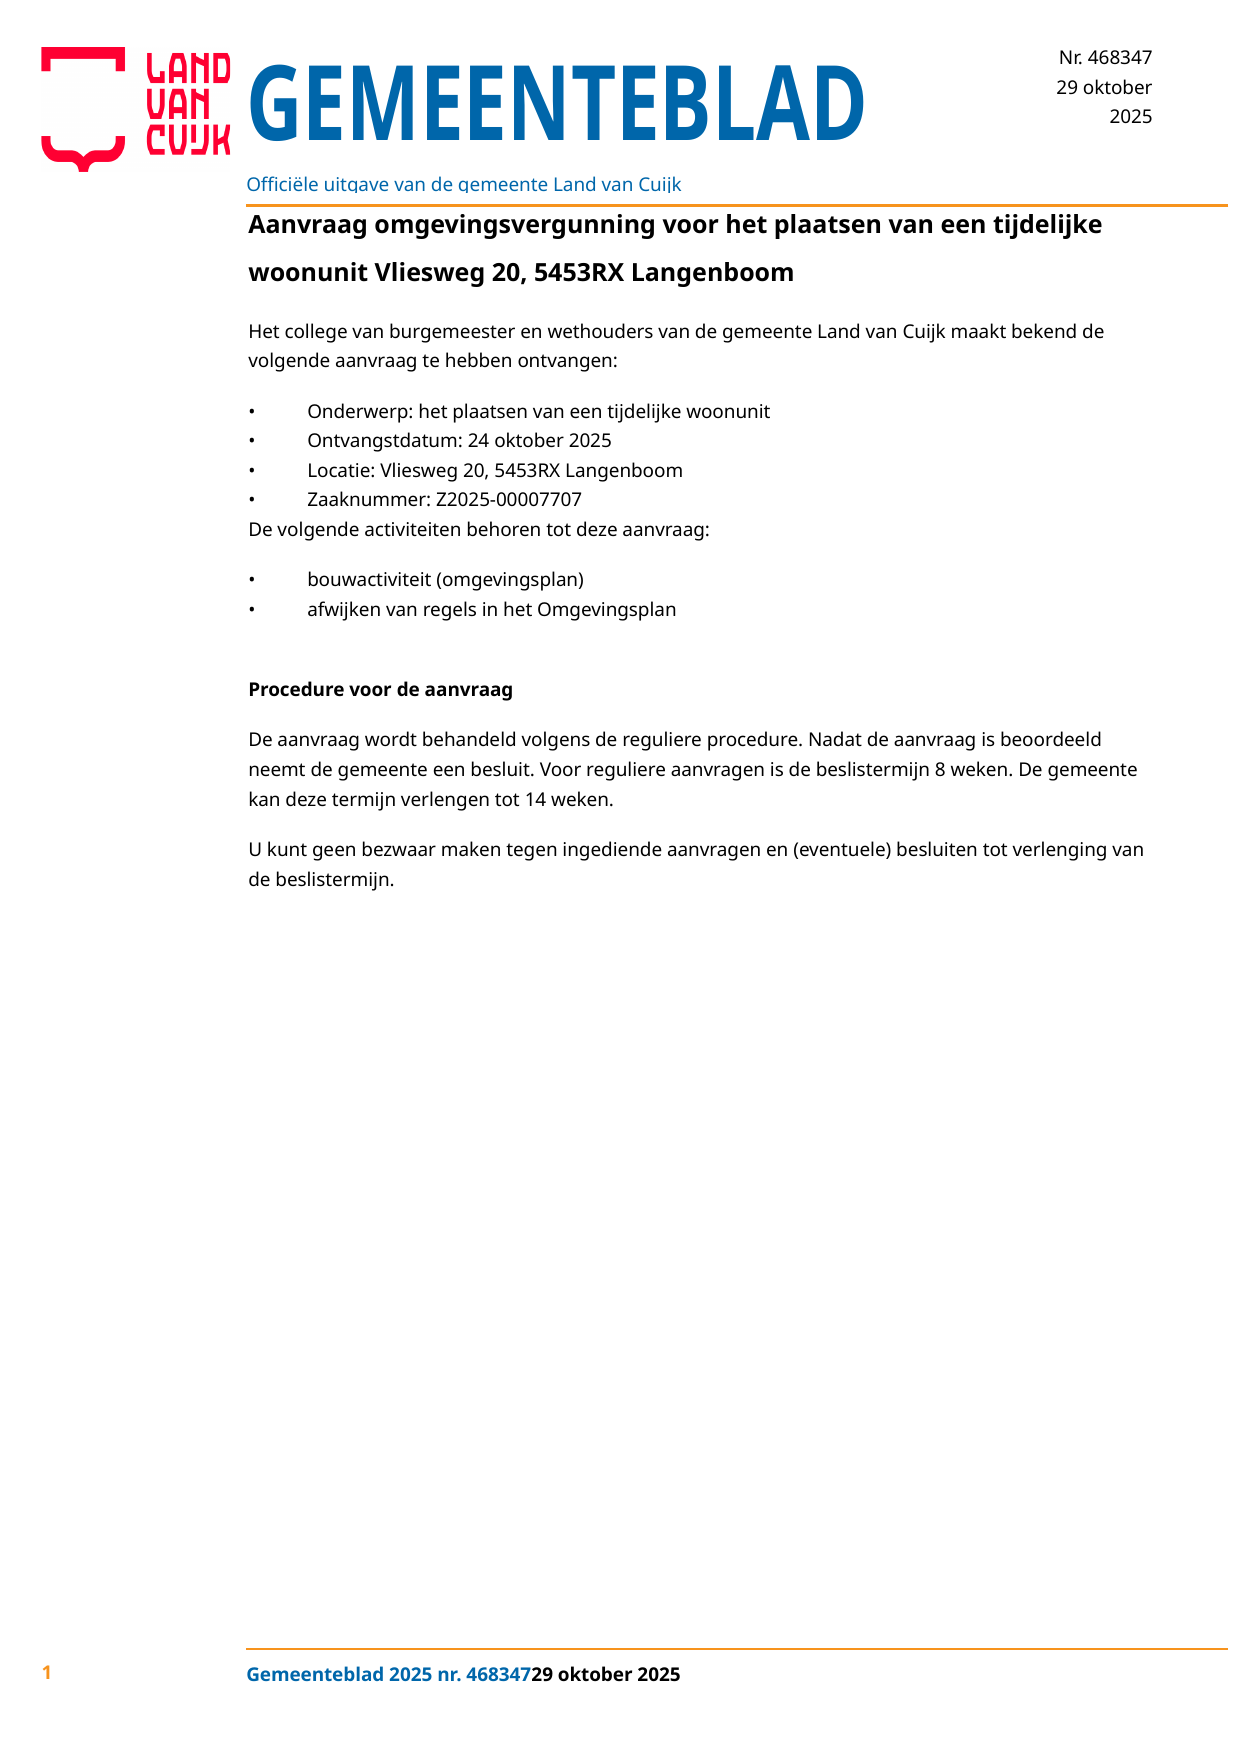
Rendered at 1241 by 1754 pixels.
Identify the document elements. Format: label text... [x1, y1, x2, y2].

picture [41, 47, 231, 172]
list bouwactiviteit (omgevingsplan) [248, 567, 1152, 592]
text Aanvraag omgevingsvergunning voor het plaatsen van een tijdelijke woonunit Vliesweg 20, 5453RX Langenboom [248, 207, 1152, 288]
text Procedure voor de aanvraag [248, 676, 1152, 702]
list Ontvangstdatum: 24 oktober 2025 [248, 427, 1152, 453]
list Zaaknummer: Z2025-00007707 [248, 487, 1152, 512]
text Het college van burgemeester en wethouders van de gemeente Land van Cuijk maakt bekend de volgende aanvraag te hebben ontvangen: [248, 318, 1152, 373]
text U kunt geen bezwaar maken tegen ingediende aanvragen en (eventuele) besluiten tot verlenging van de beslistermijn. [248, 836, 1152, 892]
text De volgende activiteiten behoren tot deze aanvraag: [248, 516, 1152, 542]
text De aanvraag wordt behandeld volgens de reguliere procedure. Nadat de aanvraag is beoordeeld neemt de gemeente een besluit. Voor reguliere aanvragen is de beslistermijn 8 weken. De gemeente kan deze termijn verlengen tot 14 weken. [248, 727, 1152, 812]
list Onderwerp: het plaatsen van een tijdelijke woonunit [248, 398, 1152, 424]
list Locatie: Vliesweg 20, 5453RX Langenboom [248, 457, 1152, 483]
list afwijken van regels in het Omgevingsplan [248, 596, 1152, 622]
